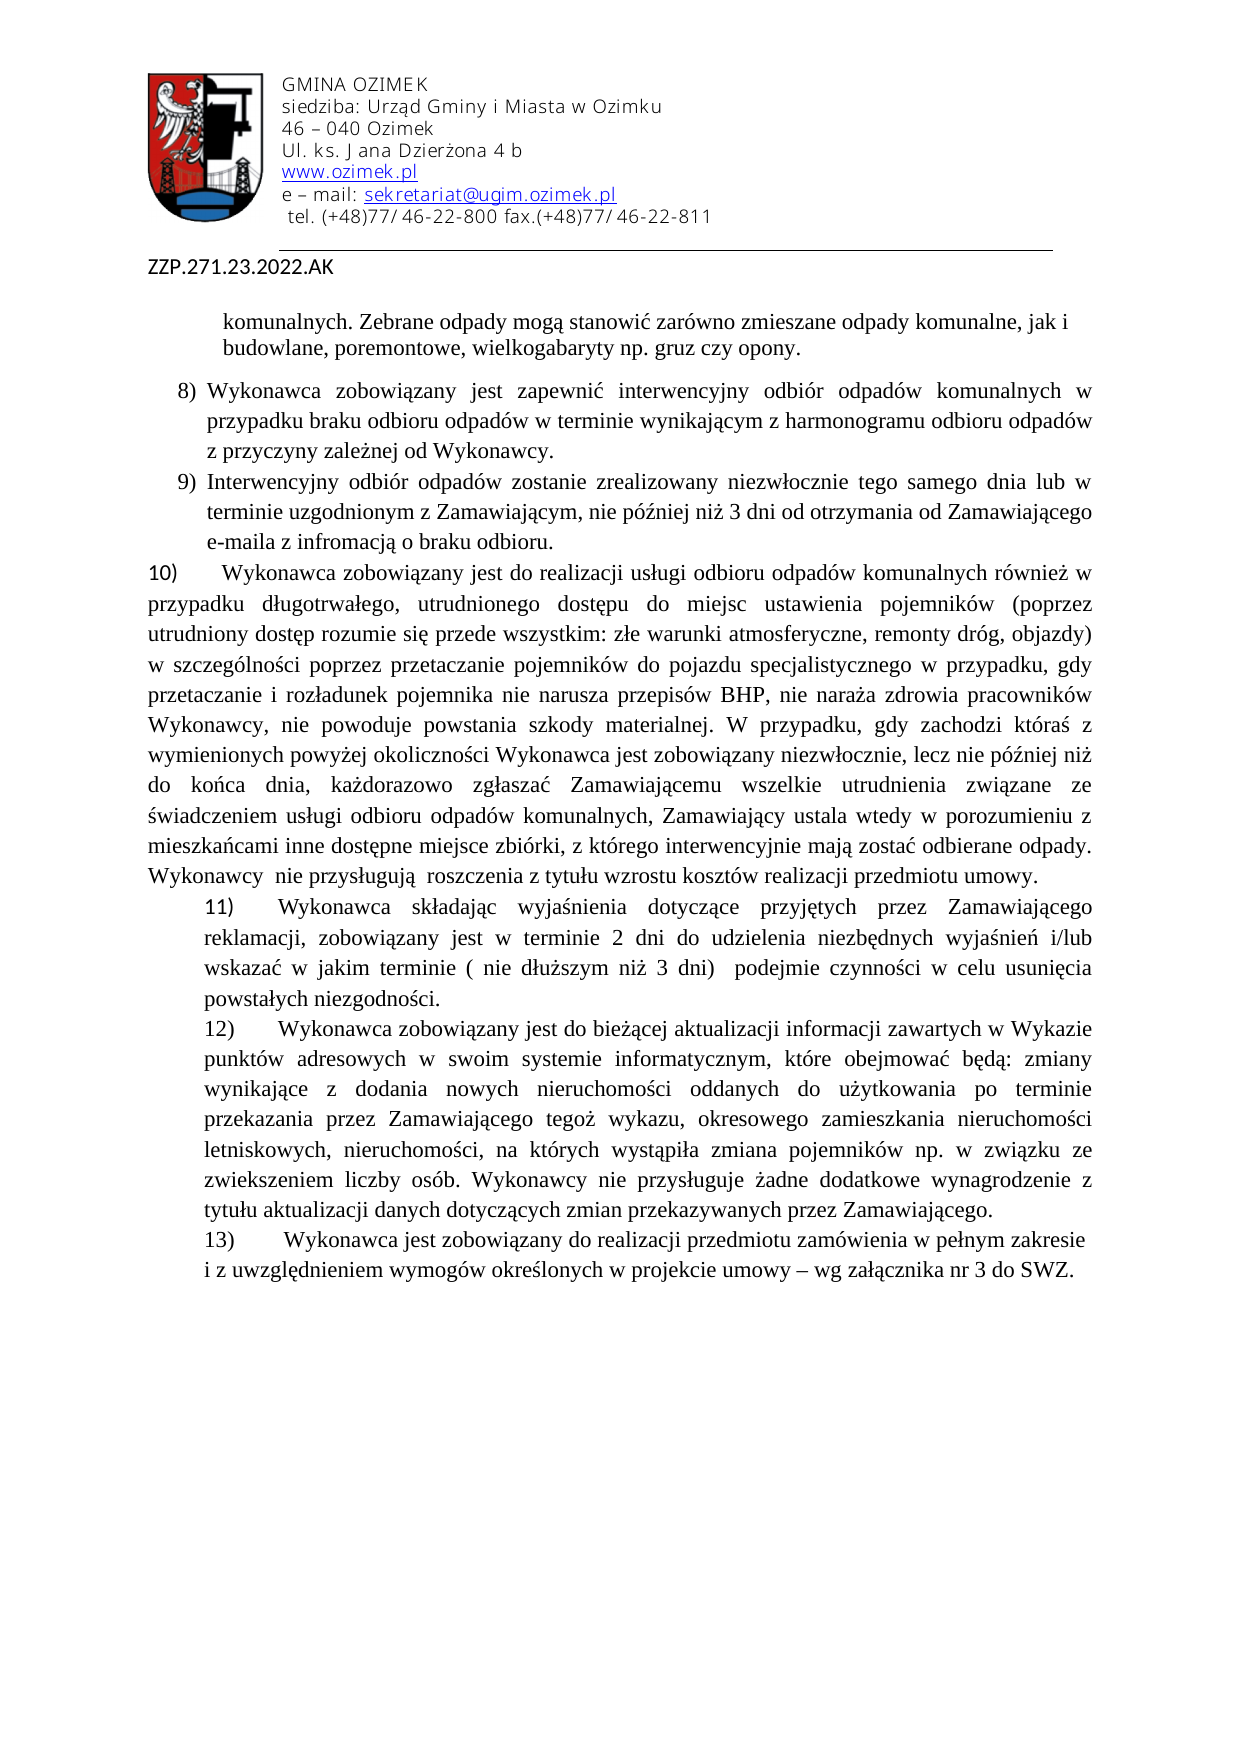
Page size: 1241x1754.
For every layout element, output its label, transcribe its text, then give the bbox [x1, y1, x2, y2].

list komunalnych. Zebrane odpady mogą stanowić zarówno zmieszane odpady komunalne, jak i budowlane, poremontowe, wielkogabaryty np. gruz czy opony. [185, 308, 1093, 361]
list Wykonawca jest zobowiązany do realizacji przedmiotu zamówienia w pełnym zakresie i z uwzględnieniem wymogów określonych w projekcie umowy – wg załącznika nr 3 do SWZ. [204, 1226, 1093, 1283]
list Wykonawca zobowiązany jest do bieżącej aktualizacji informacji zawartych w Wykazie punktów adresowych w swoim systemie informatycznym, które obejmować będą: zmiany wynikające z dodania nowych nieruchomości oddanych do użytkowania po terminie przekazania przez Zamawiającego tegoż wykazu, okresowego zamieszkania nieruchomości letniskowych, nieruchomości, na których wystąpiła zmiana pojemników np. w związku ze zwiekszeniem liczby osób. Wykonawcy nie przysługuje żadne dodatkowe wynagrodzenie z tytułu aktualizacji danych dotyczących zmian przekazywanych przez Zamawiającego. [204, 1015, 1093, 1222]
list Interwencyjny odbiór odpadów zostanie zrealizowany niezwłocznie tego samego dnia lub w terminie uzgodnionym z Zamawiającym, nie później niż 3 dni od otrzymania od Zamawiającego e-maila z infromacją o braku odbioru. [177, 468, 1093, 554]
list Wykonawca składając wyjaśnienia dotyczące przyjętych przez Zamawiającego reklamacji, zobowiązany jest w terminie 2 dni do udzielenia niezbędnych wyjaśnień i/lub wskazać w jakim terminie ( nie dłuższym niż 3 dni) podejmie czynności w celu usunięcia powstałych niezgodności. [204, 892, 1093, 1011]
list Wykonawca zobowiązany jest do realizacji usługi odbioru odpadów komunalnych również w przypadku długotrwałego, utrudnionego dostępu do miejsc ustawienia pojemników (poprzez utrudniony dostęp rozumie się przede wszystkim: złe warunki atmosferyczne, remonty dróg, objazdy) w szczególności poprzez przetaczanie pojemników do pojazdu specjalistycznego w przypadku, gdy przetaczanie i rozładunek pojemnika nie narusza przepisów BHP, nie naraża zdrowia pracowników Wykonawcy, nie powoduje powstania szkody materialnej. W przypadku, gdy zachodzi któraś z wymienionych powyżej okoliczności Wykonawca jest zobowiązany niezwłocznie, lecz nie później niż do końca dnia, każdorazowo zgłaszać Zamawiającemu wszelkie utrudnienia związane ze świadczeniem usługi odbioru odpadów komunalnych, Zamawiający ustala wtedy w porozumieniu z mieszkańcami inne dostępne miejsce zbiórki, z którego interwencyjnie mają zostać odbierane odpady. Wykonawcy nie przysługują roszczenia z tytułu wzrostu kosztów realizacji przedmiotu umowy. [148, 558, 1093, 888]
list Wykonawca zobowiązany jest zapewnić interwencyjny odbiór odpadów komunalnych w przypadku braku odbioru odpadów w terminie wynikającym z harmonogramu odbioru odpadów z przyczyny zależnej od Wykonawcy. [177, 377, 1093, 464]
